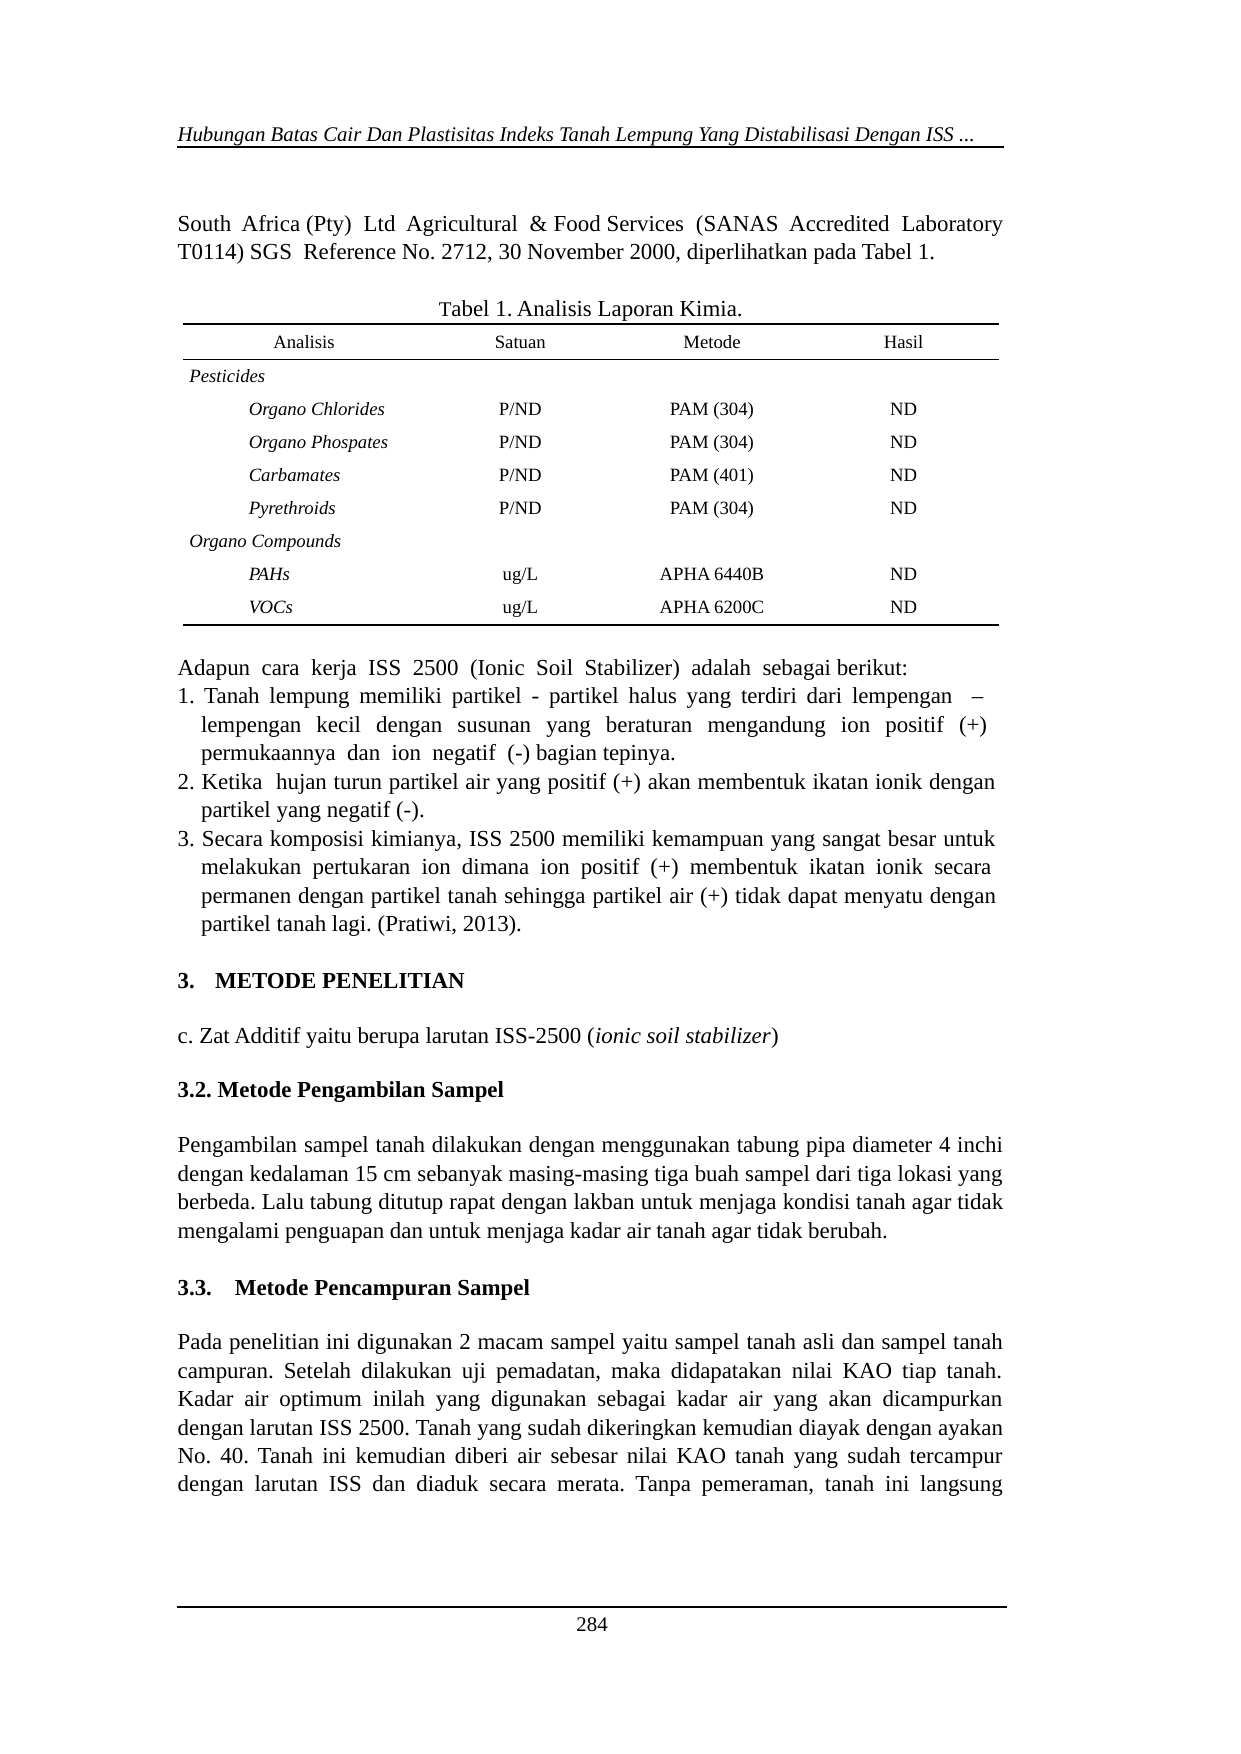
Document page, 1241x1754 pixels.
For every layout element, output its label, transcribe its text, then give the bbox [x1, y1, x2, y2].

table_cell ug/L [424, 591, 616, 624]
table_cell ND [808, 426, 999, 458]
table_cell PAM (304) [616, 492, 807, 524]
table_cell PAHs [243, 558, 424, 591]
table_cell P/ND [424, 459, 616, 492]
table_cell ND [808, 492, 999, 524]
table_cell P/ND [424, 492, 616, 524]
table_cell P/ND [424, 426, 616, 458]
table_cell [808, 525, 999, 558]
table_header Analisis [183, 325, 424, 358]
table_cell [616, 360, 807, 392]
text Adapun cara kerja ISS 2500 (Ionic Soil Stabilizer) adalah sebagai berikut: [177, 654, 1004, 681]
text South Africa (Pty) Ltd Agricultural & Food Services (SANAS Accredited Laboratory T0114) SGS Reference No. 2712, 30 November 2000, diperlihatkan pada Tabel 1. [177, 209, 1004, 264]
table_cell [183, 393, 243, 426]
table_cell PAM (304) [616, 393, 807, 426]
table_cell ND [808, 459, 999, 492]
text Pada penelitian ini digunakan 2 macam sampel yaitu sampel tanah asli dan sampel tanah campuran. Setelah dilakukan uji pemadatan, maka didapatakan nilai KAO tiap tanah. Kadar air optimum inilah yang digunakan sebagai kadar air yang akan dicampurkan dengan larutan ISS 2500. Tanah yang sudah dikeringkan kemudian diayak dengan ayakan No. 40. Tanah ini kemudian diberi air sebesar nilai KAO tanah yang sudah tercampur dengan larutan ISS dan diaduk secara merata. Tanpa pemeraman, tanah ini langsung [177, 1328, 1004, 1497]
table_cell APHA 6440B [616, 558, 807, 591]
text Tabel 1. Analisis Laporan Kimia. [177, 295, 1004, 321]
table_cell PAM (304) [616, 426, 807, 458]
table_header Satuan [424, 325, 616, 358]
table_cell [183, 558, 243, 591]
table_cell Organo Compounds [183, 525, 424, 558]
text 3. Secara komposisi kimianya, ISS 2500 memiliki kemampuan yang sangat besar untuk melakukan pertukaran ion dimana ion positif (+) membentuk ikatan ionik secara permanen dengan partikel tanah sehingga partikel air (+) tidak dapat menyatu dengan partikel tanah lagi. (Pratiwi, 2013). [177, 825, 1004, 936]
list Pengambilan sampel tanah dilakukan dengan menggunakan tabung pipa diameter 4 inchi dengan kedalaman 15 cm sebanyak masing-masing tiga buah sampel dari tiga lokasi yang berbeda. Lalu tabung ditutup rapat dengan lakban untuk menjaga kondisi tanah agar tidak mengalami penguapan dan untuk menjaga kadar air tanah agar tidak berubah. [142, 1131, 1004, 1243]
table_cell ND [808, 591, 999, 624]
table_cell Pesticides [183, 360, 424, 392]
text 2. Ketika hujan turun partikel air yang positif (+) akan membentuk ikatan ionik dengan partikel yang negatif (-). [177, 768, 1004, 823]
table_cell [183, 426, 243, 458]
table_cell ug/L [424, 558, 616, 591]
table_header Metode [616, 325, 807, 358]
text 1. Tanah lempung memiliki partikel - partikel halus yang terdiri dari lempengan – lempengan kecil dengan susunan yang beraturan mengandung ion positif (+) permukaannya dan ion negatif (-) bagian tepinya. [177, 683, 1004, 766]
table_cell [424, 525, 616, 558]
table_cell P/ND [424, 393, 616, 426]
table_cell PAM (401) [616, 459, 807, 492]
table_cell [424, 360, 616, 392]
table_cell Pyrethroids [243, 492, 424, 524]
table_cell VOCs [243, 591, 424, 624]
table_cell [808, 360, 999, 392]
table_cell Carbamates [243, 459, 424, 492]
table_cell [183, 492, 243, 524]
table_cell ND [808, 558, 999, 591]
table_cell [616, 525, 807, 558]
table_cell [183, 591, 243, 624]
list c. Zat Additif yaitu berupa larutan ISS-2500 (ionic soil stabilizer) [142, 1022, 1004, 1048]
table_cell APHA 6200C [616, 591, 807, 624]
list 3.2. Metode Pengambilan Sampel [142, 1077, 1004, 1103]
table_cell [183, 459, 243, 492]
text 3.3. Metode Pencampuran Sampel [177, 1273, 1004, 1300]
table_header Hasil [808, 325, 999, 358]
table_cell Organo Phospates [243, 426, 424, 458]
table_cell Organo Chlorides [243, 393, 424, 426]
list METODE PENELITIAN [177, 967, 1004, 993]
table_cell ND [808, 393, 999, 426]
